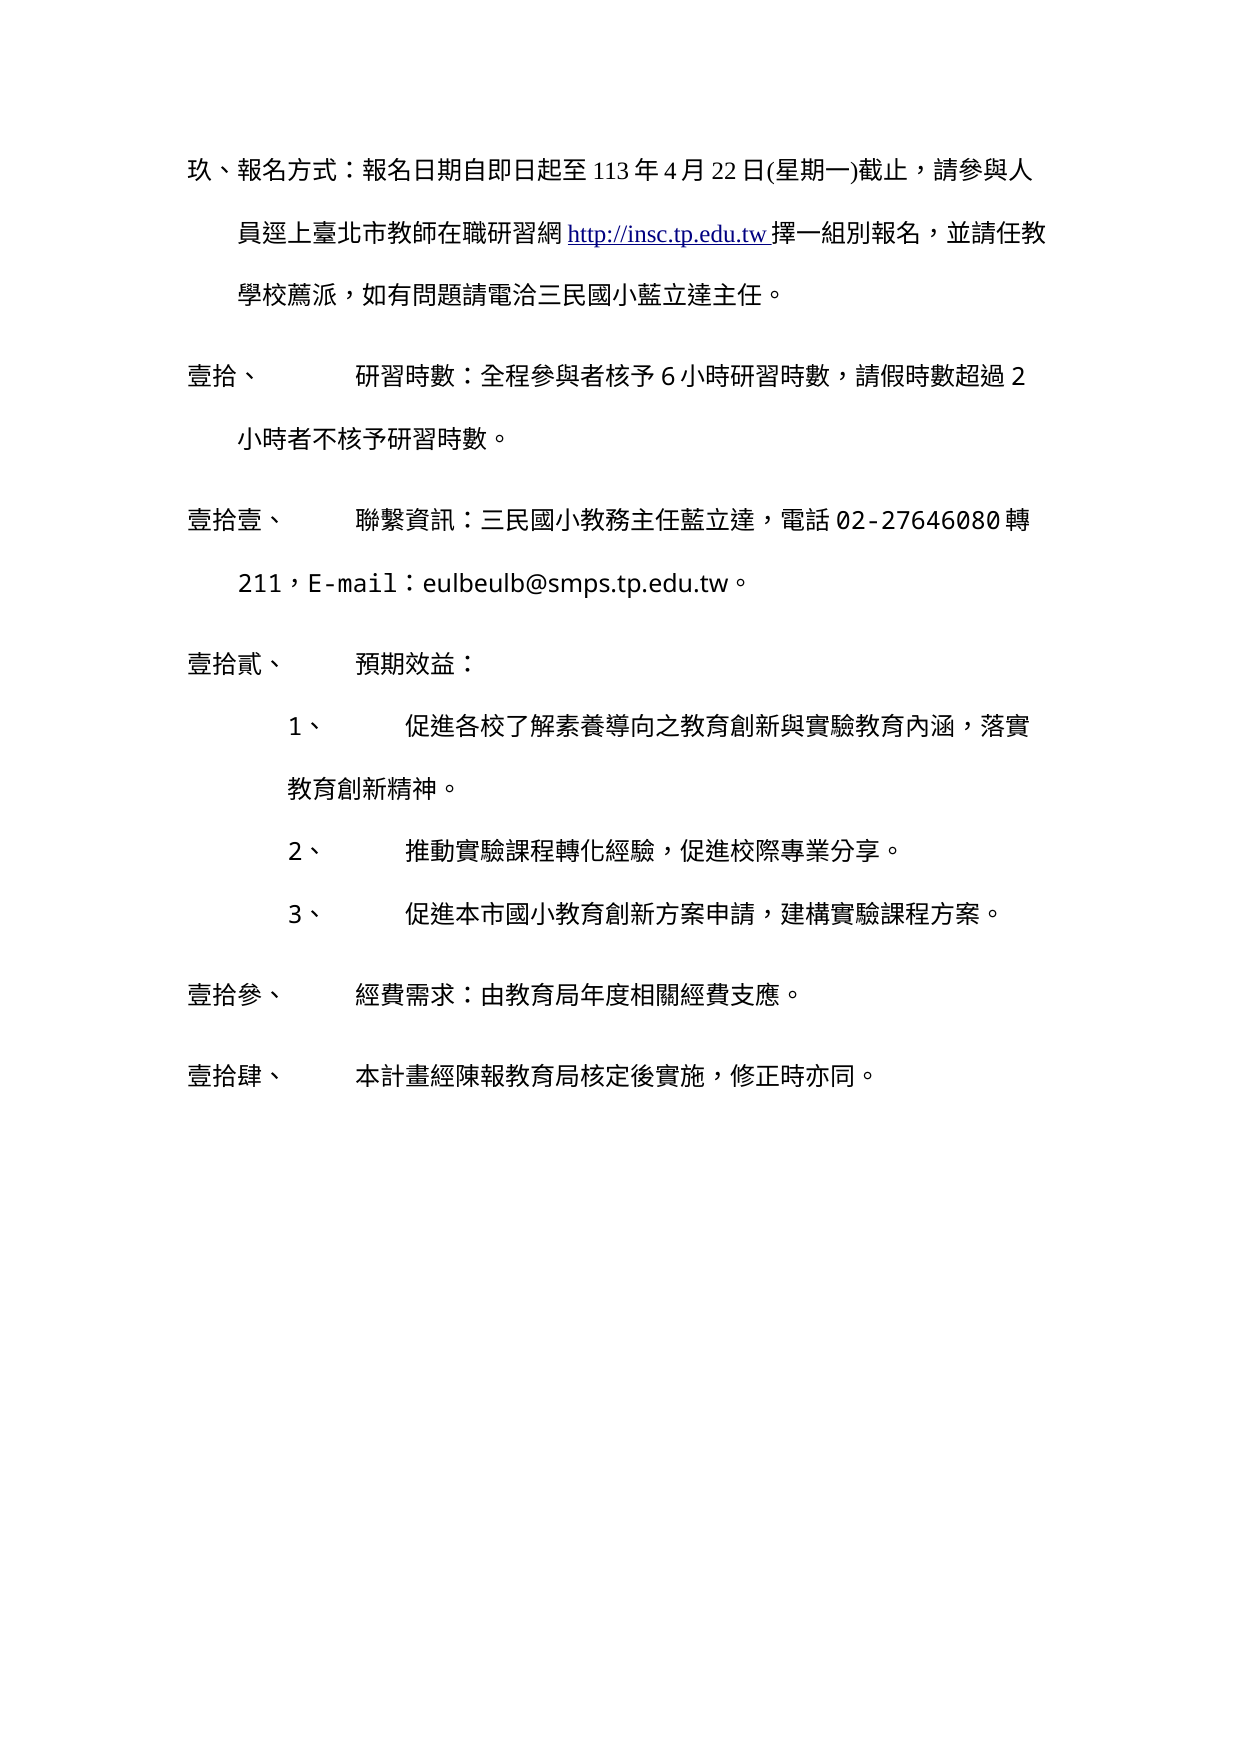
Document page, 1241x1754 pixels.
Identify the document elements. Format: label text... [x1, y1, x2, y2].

list 促進本市國小教育創新方案申請，建構實驗課程方案。 [287, 871, 1053, 933]
list 聯繫資訊：三民國小教務主任藍立達，電話02-27646080轉211，E-mail：eulbeulb@smps.tp.edu.tw。 [187, 477, 1053, 602]
list 促進各校了解素養導向之教育創新與實驗教育內涵，落實教育創新精神。 [287, 683, 1053, 808]
list 報名方式：報名日期自即日起至113年4月22日(星期一)截止，請參與人員逕上臺北市教師在職研習網http://insc.tp.edu.tw擇一組別報名，並請任教學校薦派，如有問題請電洽三民國小藍立達主任。 [187, 127, 1053, 314]
list 經費需求：由教育局年度相關經費支應。 [187, 952, 1053, 1014]
list 本計畫經陳報教育局核定後實施，修正時亦同。 [187, 1033, 1053, 1096]
list 研習時數：全程參與者核予6小時研習時數，請假時數超過2小時者不核予研習時數。 [187, 333, 1053, 458]
list 預期效益： [187, 621, 1053, 683]
list 推動實驗課程轉化經驗，促進校際專業分享。 [287, 808, 1053, 871]
